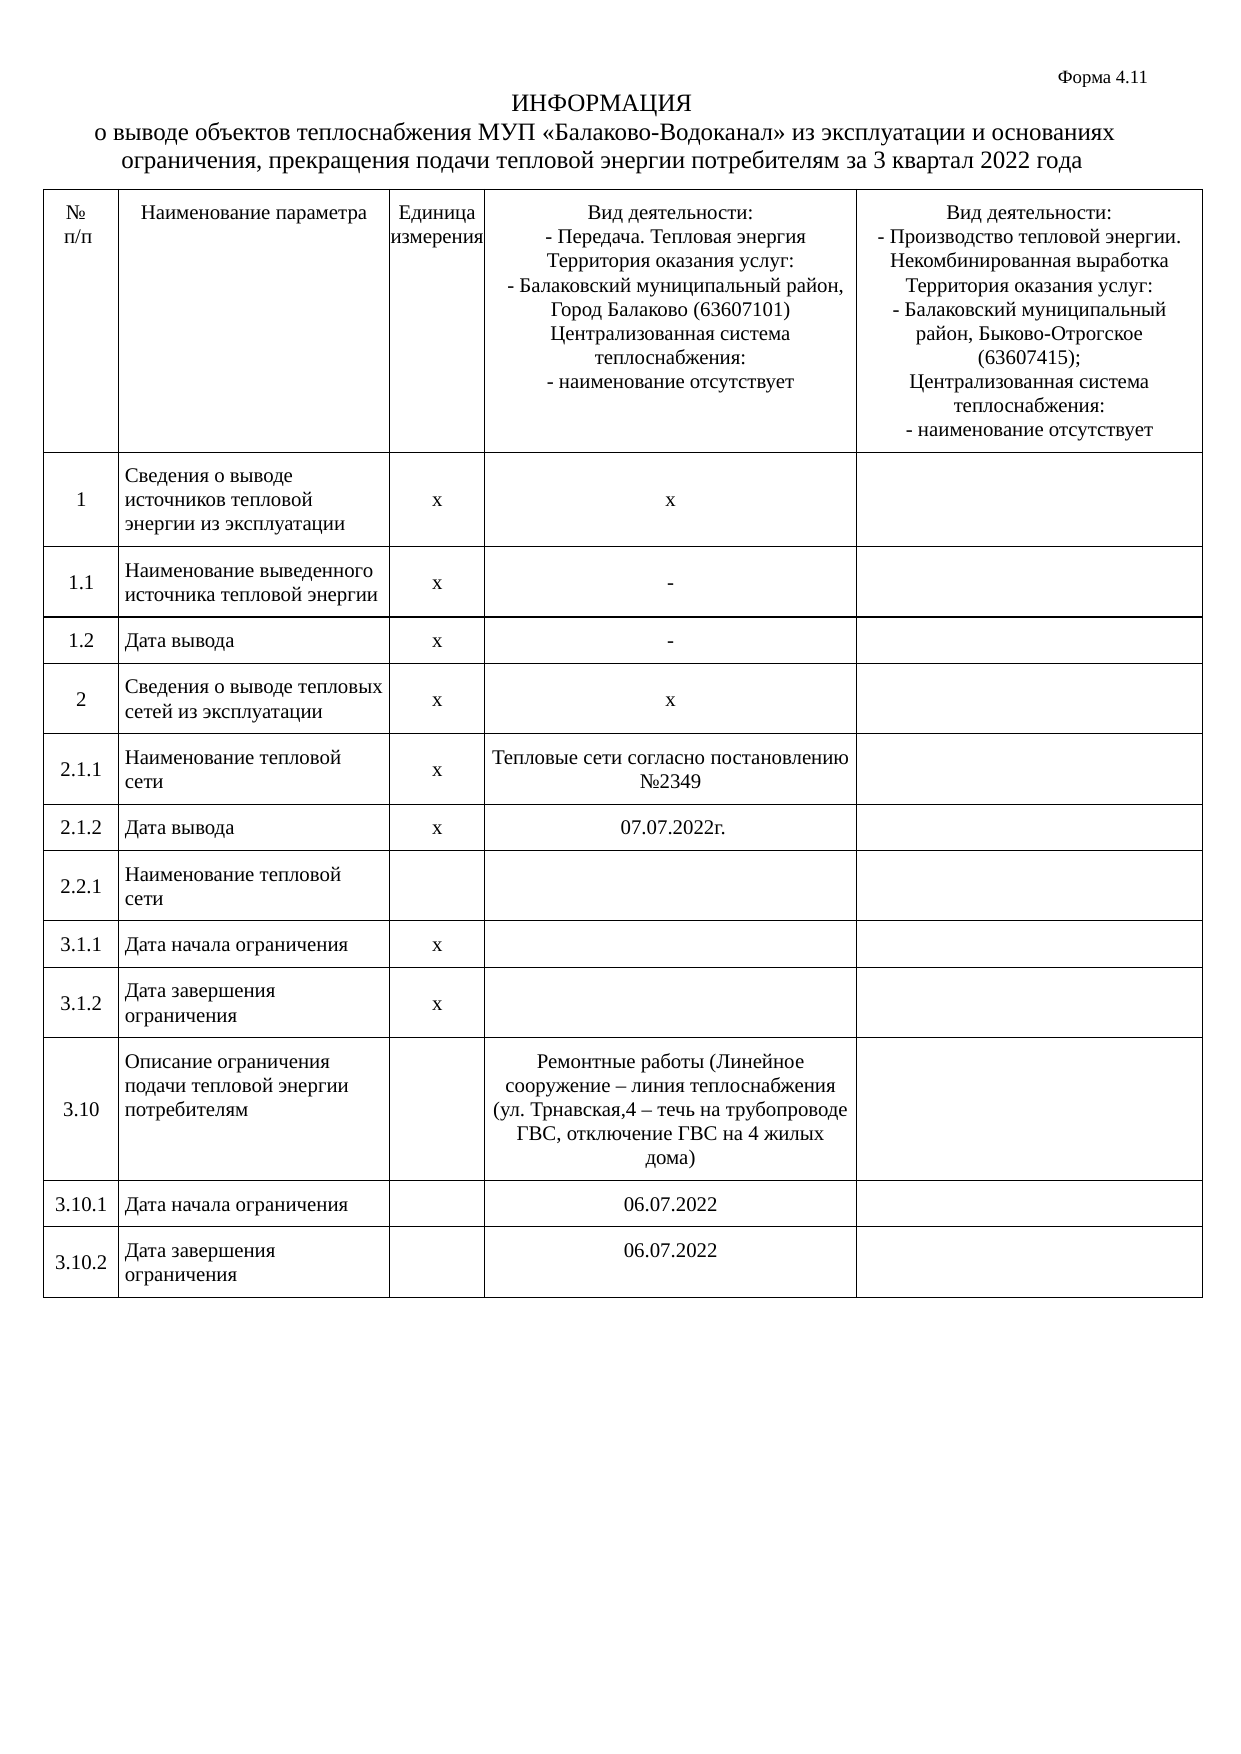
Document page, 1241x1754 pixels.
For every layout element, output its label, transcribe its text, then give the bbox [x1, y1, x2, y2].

table_cell x [390, 618, 484, 663]
table_cell [485, 851, 856, 920]
table_cell Сведения о выводе тепловых сетей из эксплуатации [119, 664, 389, 733]
table_cell Дата вывода [119, 618, 389, 663]
text Форма 4.11 [51, 66, 1152, 88]
table_cell Наименование выведенного источника тепловой энергии [119, 547, 389, 616]
table_cell 06.07.2022 [485, 1181, 856, 1226]
table_cell [857, 921, 1202, 967]
table_cell Наименование тепловой сети [119, 851, 389, 920]
table_cell Сведения о выводе источников тепловой энергии из эксплуатации [119, 453, 389, 546]
table_header Наименование параметра [119, 190, 389, 452]
table_cell x [390, 547, 484, 616]
table_cell - [485, 618, 856, 663]
table_cell x [390, 921, 484, 967]
table_cell x [390, 805, 484, 850]
table_cell [857, 1038, 1202, 1180]
table_cell Дата вывода [119, 805, 389, 850]
table_cell 2.1.2 [44, 805, 118, 850]
table_cell [390, 1181, 484, 1226]
table_cell x [390, 968, 484, 1037]
table_cell 3.10.2 [44, 1227, 118, 1297]
table_cell [485, 921, 856, 967]
table_cell Дата завершения ограничения [119, 1227, 389, 1297]
table_cell 1.2 [44, 618, 118, 663]
table_cell 3.10 [44, 1038, 118, 1180]
table_cell 06.07.2022 [485, 1227, 856, 1297]
table_cell [390, 1038, 484, 1180]
table_cell [857, 1181, 1202, 1226]
table_cell [857, 1227, 1202, 1297]
table_cell 3.10.1 [44, 1181, 118, 1226]
table_cell x [390, 453, 484, 546]
table_cell [390, 1227, 484, 1297]
table_cell Дата начала ограничения [119, 1181, 389, 1226]
table_cell 1 [44, 453, 118, 546]
table_cell 2 [44, 664, 118, 733]
table_cell Описание ограничения подачи тепловой энергии потребителям [119, 1038, 389, 1180]
table_cell 1.1 [44, 547, 118, 616]
table_header Вид деятельности: - Производство тепловой энергии. Некомбинированная выработка Территория оказания услуг: - Балаковский муниципальный район, Быково-Отрогское (63607415); Централизованная система теплоснабжения: - наименование отсутствует [857, 190, 1202, 452]
table_cell x [485, 664, 856, 733]
table_cell Наименование тепловой сети [119, 734, 389, 804]
table_cell 2.1.1 [44, 734, 118, 804]
table_cell Ремонтные работы (Линейное сооружение – линия теплоснабжения (ул. Трнавская,4 – течь на трубопроводе ГВС, отключение ГВС на 4 жилых дома) [485, 1038, 856, 1180]
table_cell Дата завершения ограничения [119, 968, 389, 1037]
table_header № п/п [44, 190, 118, 452]
table_cell [857, 968, 1202, 1037]
table_cell 07.07.2022г. [485, 805, 856, 850]
table_cell 3.1.1 [44, 921, 118, 967]
table_cell - [485, 547, 856, 616]
table_cell x [485, 453, 856, 546]
table_cell [857, 618, 1202, 663]
table_cell [390, 851, 484, 920]
table_cell [857, 664, 1202, 733]
text ИНФОРМАЦИЯ [51, 88, 1152, 117]
table_cell x [390, 734, 484, 804]
table_header Единица измерения [390, 190, 484, 452]
table_cell [857, 805, 1202, 850]
table_cell 3.1.2 [44, 968, 118, 1037]
table_cell [857, 547, 1202, 616]
text о выводе объектов теплоснабжения МУП «Балаково-Водоканал» из эксплуатации и основаниях ограничения, прекращения подачи тепловой энергии потребителям за 3 квартал 2022 года [51, 117, 1152, 174]
table_cell [485, 968, 856, 1037]
table_cell [857, 851, 1202, 920]
table_cell [857, 734, 1202, 804]
table_cell [857, 453, 1202, 546]
table_cell Тепловые сети согласно постановлению №2349 [485, 734, 856, 804]
table_cell Дата начала ограничения [119, 921, 389, 967]
table_cell x [390, 664, 484, 733]
table_cell 2.2.1 [44, 851, 118, 920]
table_header Вид деятельности: - Передача. Тепловая энергия Территория оказания услуг: - Балаковский муниципальный район, Город Балаково (63607101) Централизованная система теплоснабжения: - наименование отсутствует [485, 190, 856, 452]
